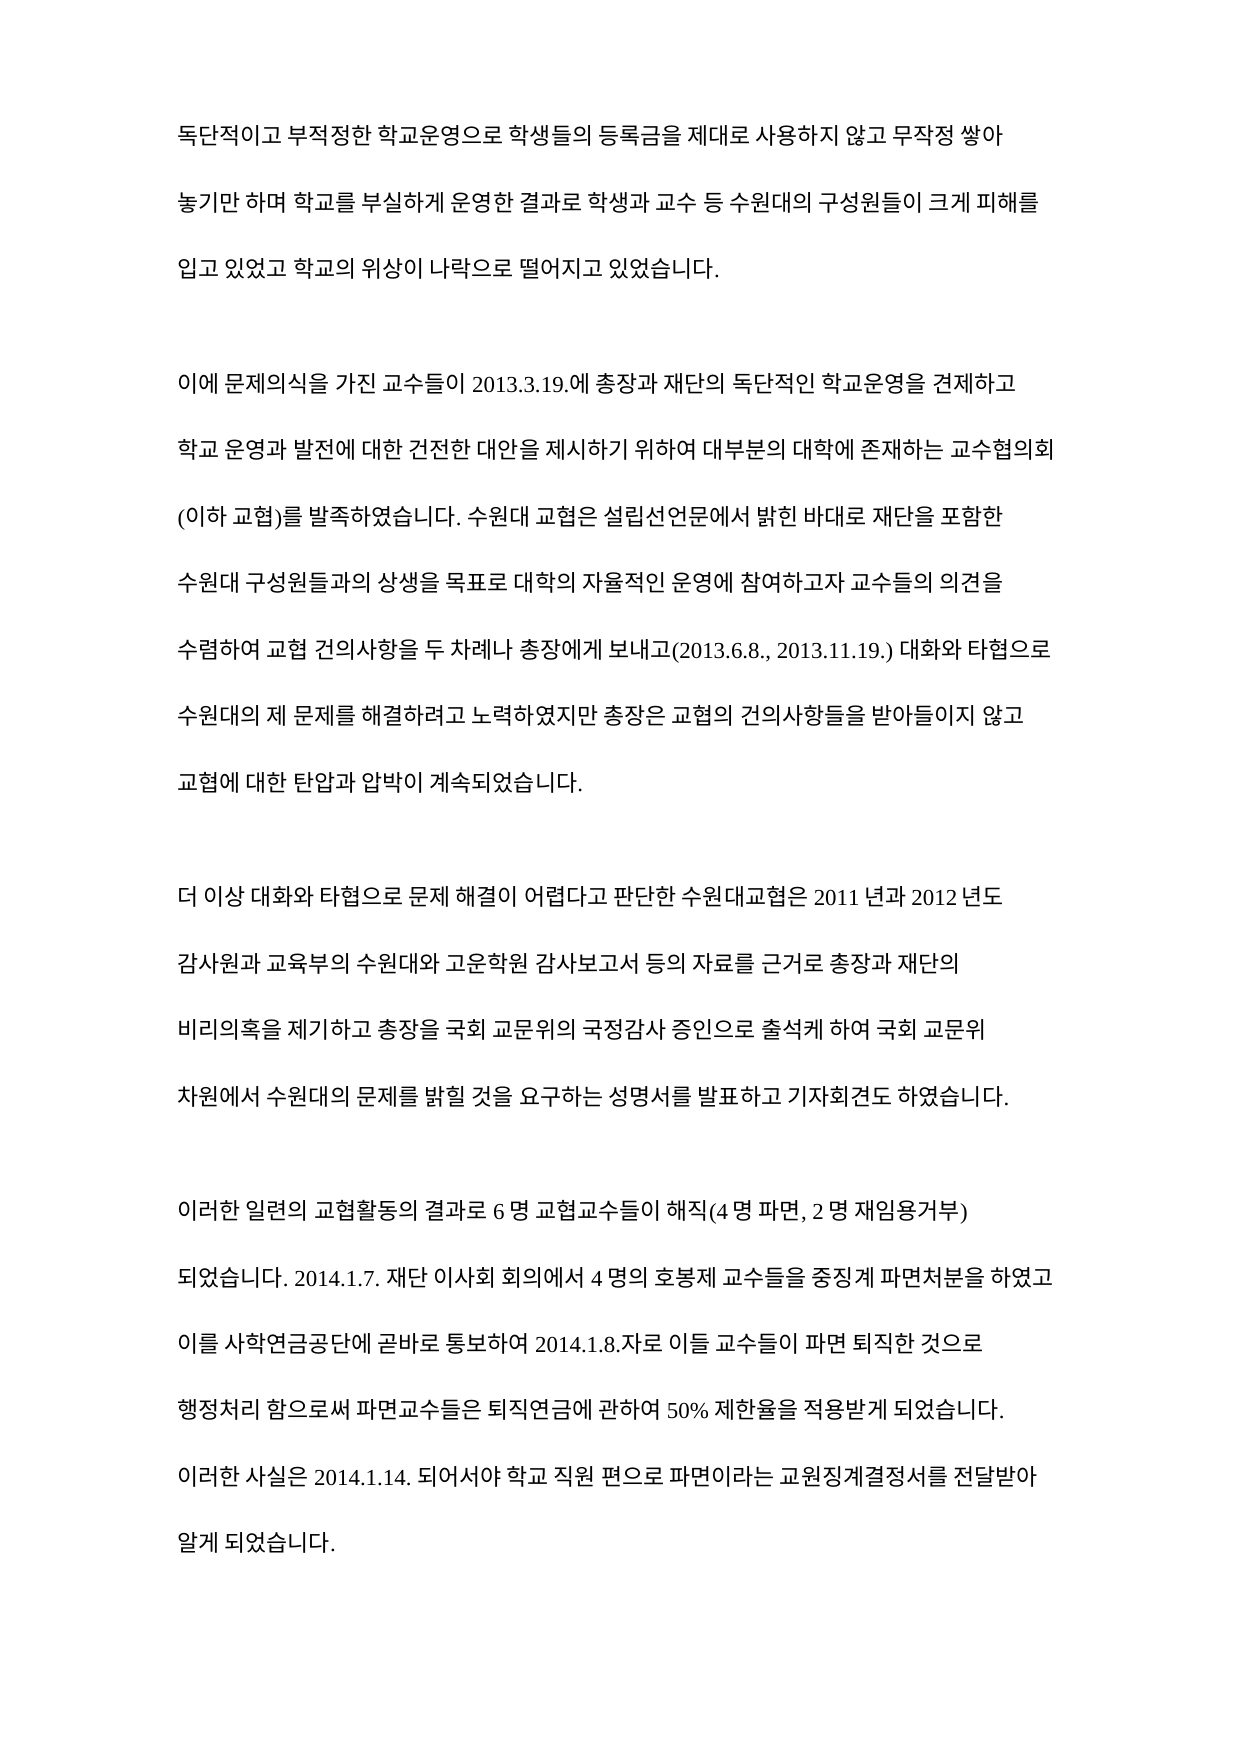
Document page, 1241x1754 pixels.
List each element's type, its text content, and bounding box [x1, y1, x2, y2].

text 이에 문제의식을 가진 교수들이 2013.3.19.에 총장과 재단의 독단적인 학교운영을 견제하고 학교 운영과 발전에 대한 건전한 대안을 제시하기 위하여 대부분의 대학에 존재하는 교수협의회(이하 교협)를 발족하였습니다. 수원대 교협은 설립선언문에서 밝힌 바대로 재단을 포함한 수원대 구성원들과의 상생을 목표로 대학의 자율적인 운영에 참여하고자 교수들의 의견을 수렴하여 교협 건의사항을 두 차례나 총장에게 보내고(2013.6.8., 2013.11.19.) 대화와 타협으로 수원대의 제 문제를 해결하려고 노력하였지만 총장은 교협의 건의사항들을 받아들이지 않고 교협에 대한 탄압과 압박이 계속되었습니다. [177, 366, 1063, 798]
text 이러한 일련의 교협활동의 결과로 6명 교협교수들이 해직(4명 파면, 2명 재임용거부)되었습니다. 2014.1.7. 재단 이사회 회의에서 4명의 호봉제 교수들을 중징계 파면처분을 하였고 이를 사학연금공단에 곧바로 통보하여 2014.1.8.자로 이들 교수들이 파면 퇴직한 것으로 행정처리 함으로써 파면교수들은 퇴직연금에 관하여 50% 제한율을 적용받게 되었습니다. 이러한 사실은 2014.1.14. 되어서야 학교 직원 편으로 파면이라는 교원징계결정서를 전달받아 알게 되었습니다. [177, 1193, 1063, 1558]
text 더 이상 대화와 타협으로 문제 해결이 어렵다고 판단한 수원대교협은 2011년과 2012년도 감사원과 교육부의 수원대와 고운학원 감사보고서 등의 자료를 근거로 총장과 재단의 비리의혹을 제기하고 총장을 국회 교문위의 국정감사 증인으로 출석케 하여 국회 교문위 차원에서 수원대의 문제를 밝힐 것을 요구하는 성명서를 발표하고 기자회견도 하였습니다. [177, 879, 1063, 1112]
text 독단적이고 부적정한 학교운영으로 학생들의 등록금을 제대로 사용하지 않고 무작정 쌓아 놓기만 하며 학교를 부실하게 운영한 결과로 학생과 교수 등 수원대의 구성원들이 크게 피해를 입고 있었고 학교의 위상이 나락으로 떨어지고 있었습니다. [177, 118, 1063, 284]
